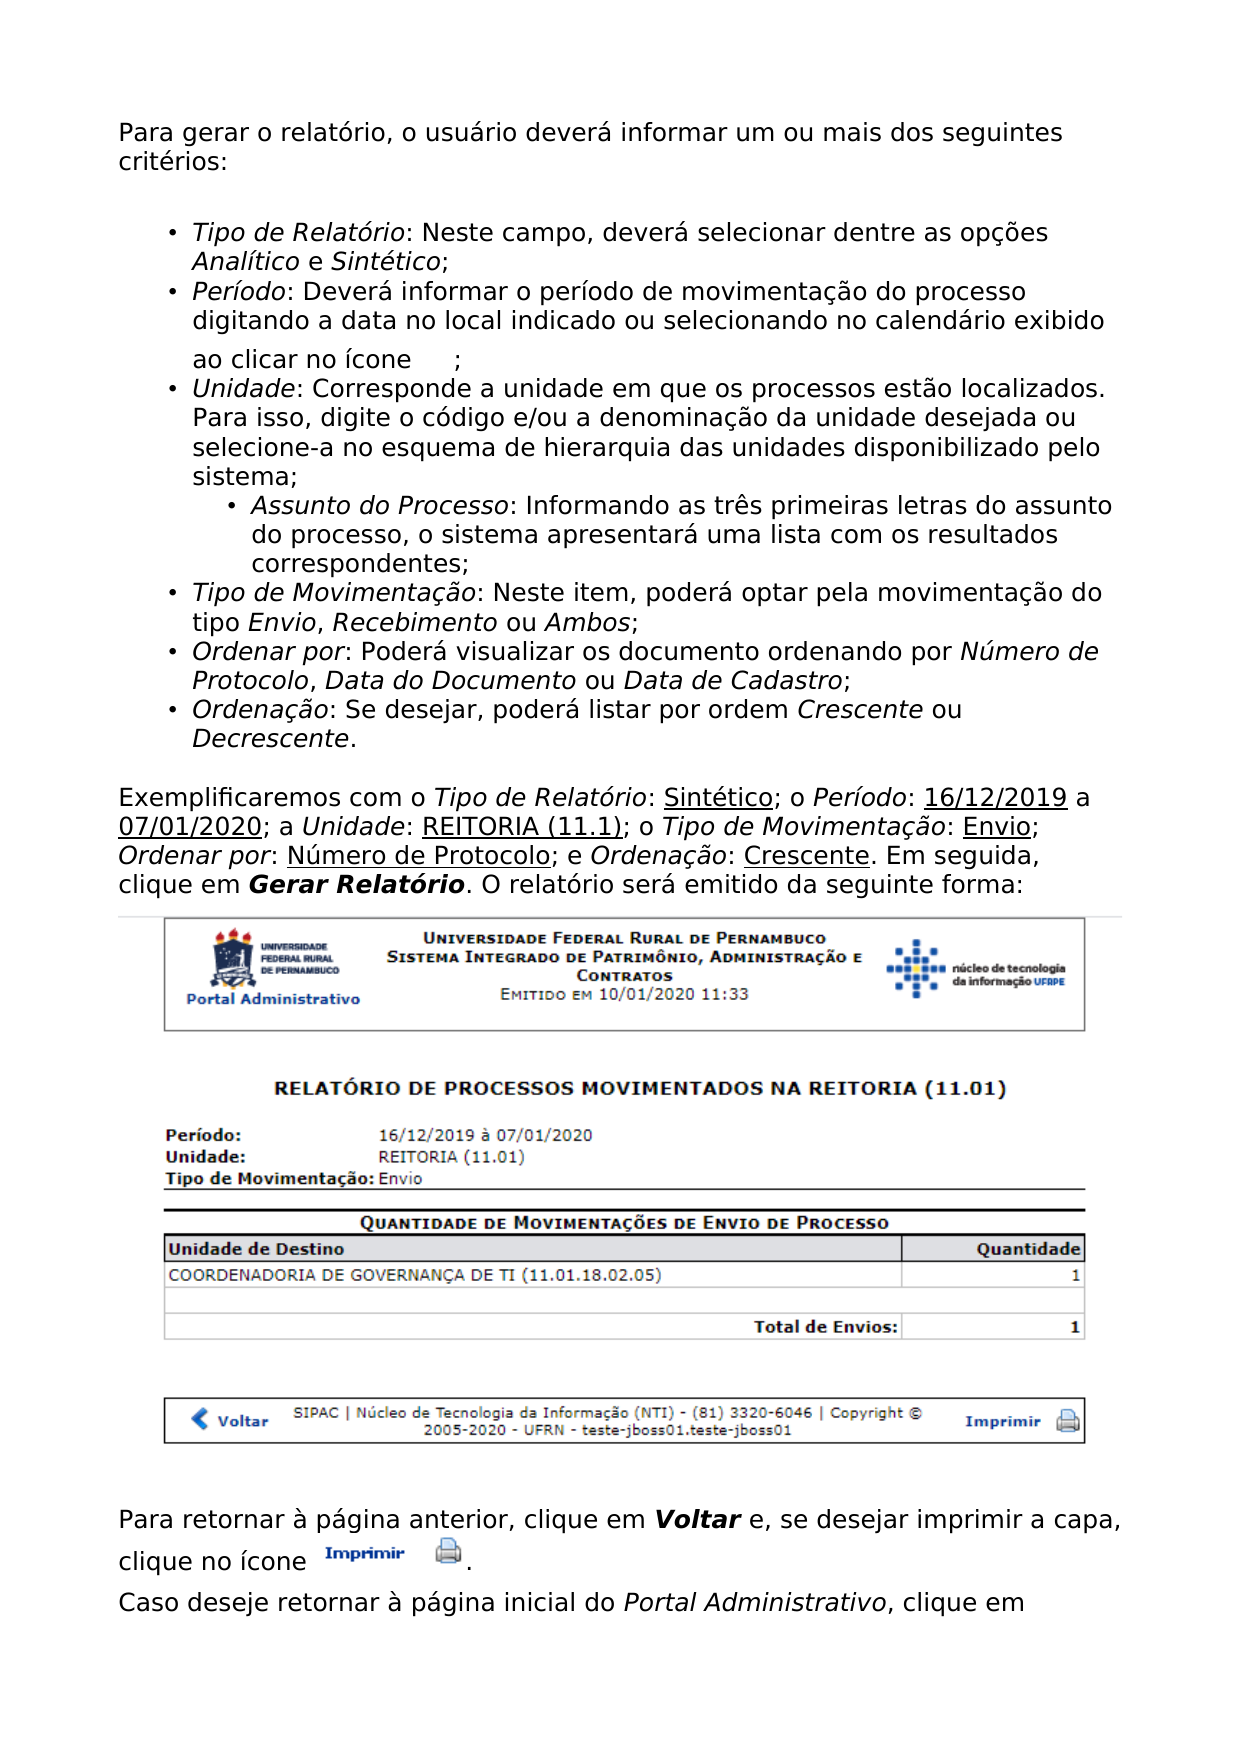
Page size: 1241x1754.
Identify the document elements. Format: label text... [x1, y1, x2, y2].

list Unidade: Corresponde a unidade em que os processos estão localizados. Para isso, digite o código e/ou a denominação da unidade desejada ou selecione-a no esquema de hierarquia das unidades disponibilizado pelo sistema; [177, 374, 1122, 491]
text Para retornar à página anterior, clique em Voltar e, se desejar imprimir a capa, clique no ícone . [118, 1505, 1122, 1576]
list Ordenação: Se desejar, poderá listar por ordem Crescente ou Decrescente. [177, 695, 1122, 754]
list Tipo de Movimentação: Neste item, poderá optar pela movimentação do tipo Envio, Recebimento ou Ambos; [177, 579, 1122, 637]
text Para gerar o relatório, o usuário deverá informar um ou mais dos seguintes critérios: [118, 118, 1122, 176]
list Tipo de Relatório: Neste campo, deverá selecionar dentre as opções Analítico e Sintético; [177, 218, 1122, 277]
list Período: Deverá informar o período de movimentação do processo digitando a data no local indicado ou selecionando no calendário exibido ao clicar no ícone ; [177, 277, 1122, 374]
picture [315, 1533, 466, 1570]
list Assunto do Processo: Informando as três primeiras letras do assunto do processo, o sistema apresentará uma lista com os resultados correspondentes; [236, 491, 1122, 579]
text Exemplificaremos com o Tipo de Relatório: Sintético; o Período: 16/12/2019 a 07/01/2020; a Unidade: REITORIA (11.1); o Tipo de Movimentação: Envio; Ordenar por: Número de Protocolo; e Ordenação: Crescente. Em seguida, clique em Gerar Relatório. O relatório será emitido da seguinte forma: [118, 783, 1122, 900]
list Ordenar por: Poderá visualizar os documento ordenando por Número de Protocolo, Data do Documento ou Data de Cadastro; [177, 637, 1122, 695]
text Caso deseje retornar à página inicial do Portal Administrativo, clique em [118, 1588, 1122, 1617]
picture [118, 912, 1123, 1464]
